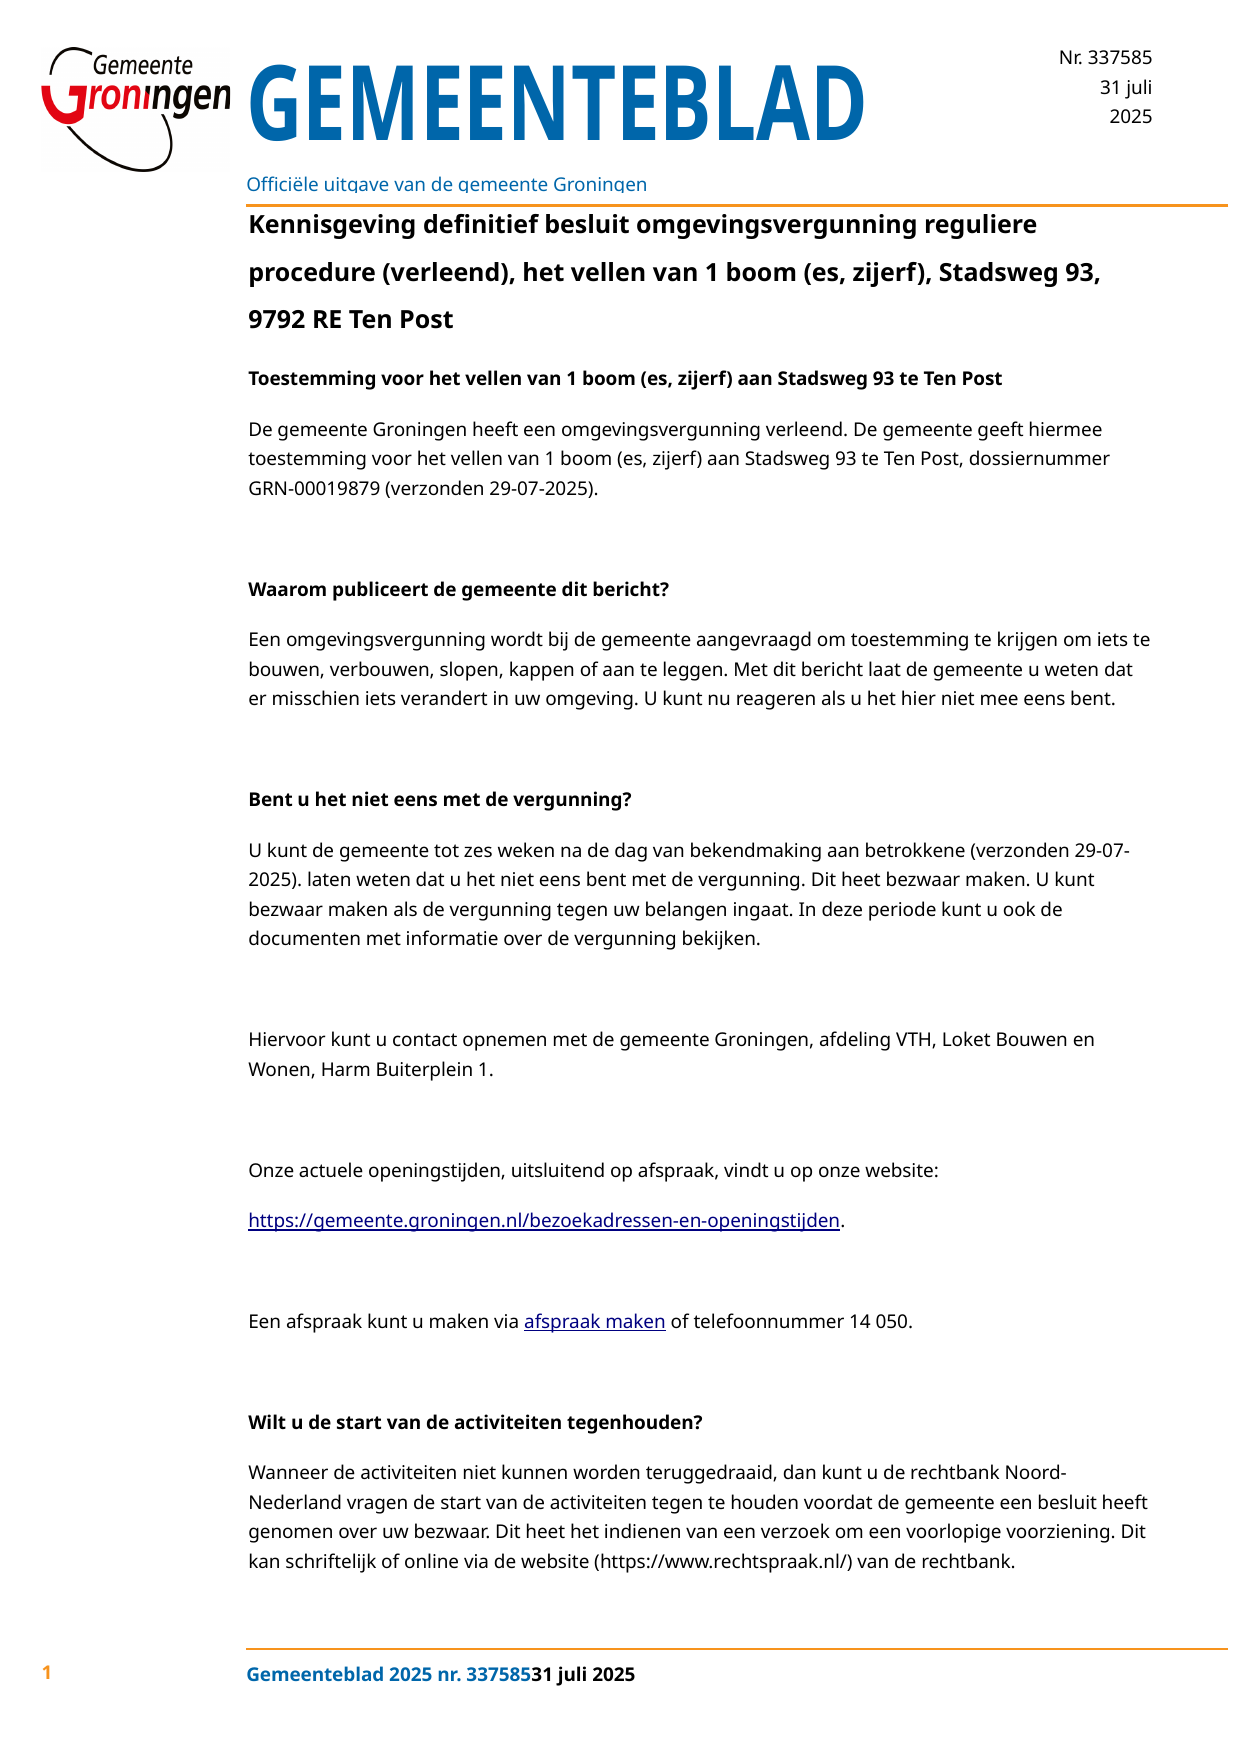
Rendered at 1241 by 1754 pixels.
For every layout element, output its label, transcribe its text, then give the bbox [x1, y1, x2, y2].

text De gemeente Groningen heeft een omgevingsvergunning verleend. De gemeente geeft hiermee toestemming voor het vellen van 1 boom (es, zijerf) aan Stadsweg 93 te Ten Post, dossiernummer GRN-00019879 (verzonden 29-07-2025). [248, 416, 1152, 501]
text Bent u het niet eens met de vergunning? [248, 786, 1152, 812]
picture [41, 47, 231, 172]
text Onze actuele openingstijden, uitsluitend op afspraak, vindt u op onze website: [248, 1157, 1152, 1182]
text Een omgevingsvergunning wordt bij de gemeente aangevraagd om toestemming te krijgen om iets te bouwen, verbouwen, slopen, kappen of aan te leggen. Met dit bericht laat de gemeente u weten dat er misschien iets verandert in uw omgeving. U kunt nu reageren als u het hier niet mee eens bent. [248, 626, 1152, 711]
text Hiervoor kunt u contact opnemen met de gemeente Groningen, afdeling VTH, Loket Bouwen en Wonen, Harm Buiterplein 1. [248, 1026, 1152, 1082]
text Toestemming voor het vellen van 1 boom (es, zijerf) aan Stadsweg 93 te Ten Post [248, 366, 1152, 391]
text Kennisgeving definitief besluit omgevingsvergunning reguliere procedure (verleend), het vellen van 1 boom (es, zijerf), Stadsweg 93, 9792 RE Ten Post [248, 207, 1152, 336]
text Wilt u de start van de activiteiten tegenhouden? [248, 1409, 1152, 1434]
text Waarom publiceert de gemeente dit bericht? [248, 576, 1152, 602]
text U kunt de gemeente tot zes weken na de dag van bekendmaking aan betrokkene (verzonden 29-07-2025). laten weten dat u het niet eens bent met de vergunning. Dit heet bezwaar maken. U kunt bezwaar maken als de vergunning tegen uw belangen ingaat. In deze periode kunt u ook de documenten met informatie over de vergunning bekijken. [248, 837, 1152, 951]
text https://gemeente.groningen.nl/bezoekadressen-en-openingstijden. [248, 1207, 1152, 1233]
text Wanneer de activiteiten niet kunnen worden teruggedraaid, dan kunt u de rechtbank Noord-Nederland vragen de start van de activiteiten tegen te houden voordat de gemeente een besluit heeft genomen over uw bezwaar. Dit heet het indienen van een verzoek om een voorlopige voorziening. Dit kan schriftelijk of online via de website (https://www.rechtspraak.nl/) van de rechtbank. [248, 1459, 1152, 1574]
text Een afspraak kunt u maken via afspraak maken of telefoonnummer 14 050. [248, 1308, 1152, 1334]
